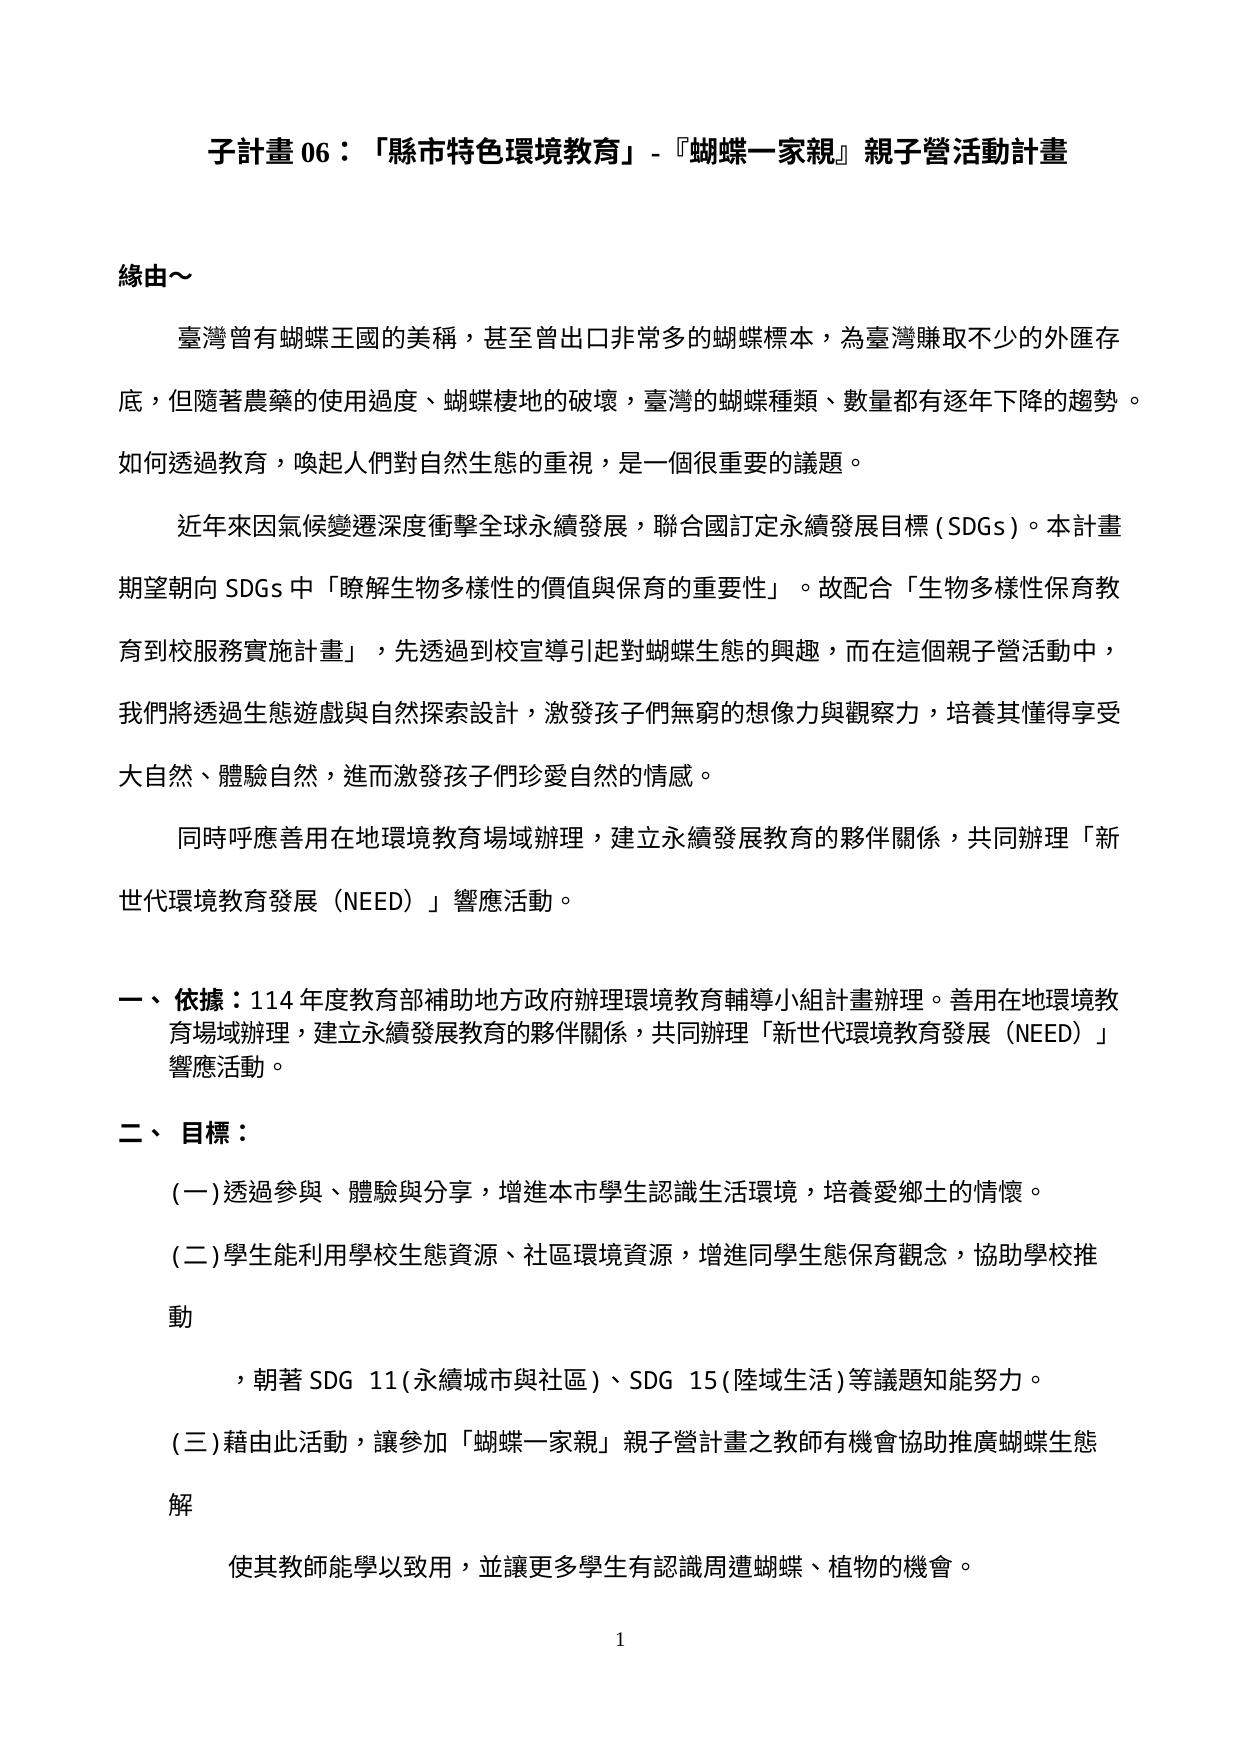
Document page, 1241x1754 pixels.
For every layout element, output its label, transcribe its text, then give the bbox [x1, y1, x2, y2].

text (二)學生能利用學校生態資源、社區環境資源，增進同學生態保育觀念，協助學校推動 [168, 1212, 1122, 1337]
text 緣由～ [118, 233, 1122, 295]
text (三)藉由此活動，讓參加「蝴蝶一家親」親子營計畫之教師有機會協助推廣蝴蝶生態解 [168, 1399, 1122, 1524]
text 使其教師能學以致用，並讓更多學生有認識周遭蝴蝶、植物的機會。 [168, 1524, 1122, 1587]
text 同時呼應善用在地環境教育場域辦理，建立永續發展教育的夥伴關係，共同辦理「新世代環境教育發展（NEED）」響應活動。 [118, 795, 1122, 920]
text 近年來因氣候變遷深度衝擊全球永續發展，聯合國訂定永續發展目標(SDGs)。本計畫期望朝向SDGs中「瞭解生物多樣性的價值與保育的重要性」。故配合「生物多樣性保育教育到校服務實施計畫」，先透過到校宣導引起對蝴蝶生態的興趣，而在這個親子營活動中，我們將透過生態遊戲與自然探索設計，激發孩子們無窮的想像力與觀察力，培養其懂得享受大自然、體驗自然，進而激發孩子們珍愛自然的情感。 [118, 483, 1122, 795]
list 目標： [118, 1116, 1122, 1149]
text (一)透過參與、體驗與分享，增進本市學生認識生活環境，培養愛鄉土的情懷。 [168, 1149, 1122, 1212]
text ，朝著SDG 11(永續城市與社區)、SDG 15(陸域生活)等議題知能努力。 [168, 1337, 1122, 1399]
list 依據：114年度教育部補助地方政府辦理環境教育輔導小組計畫辦理。善用在地環境教育場域辦理，建立永續發展教育的夥伴關係，共同辦理「新世代環境教育發展（NEED）」響應活動。 [118, 983, 1122, 1083]
subtitle 子計畫06：「縣市特色環境教育」-『蝴蝶一家親』親子營活動計畫 [153, 108, 1122, 170]
text 臺灣曾有蝴蝶王國的美稱，甚至曾出口非常多的蝴蝶標本，為臺灣賺取不少的外匯存底，但隨著農藥的使用過度、蝴蝶棲地的破壞，臺灣的蝴蝶種類、數量都有逐年下降的趨勢。如何透過教育，喚起人們對自然生態的重視，是一個很重要的議題。 [118, 295, 1122, 483]
